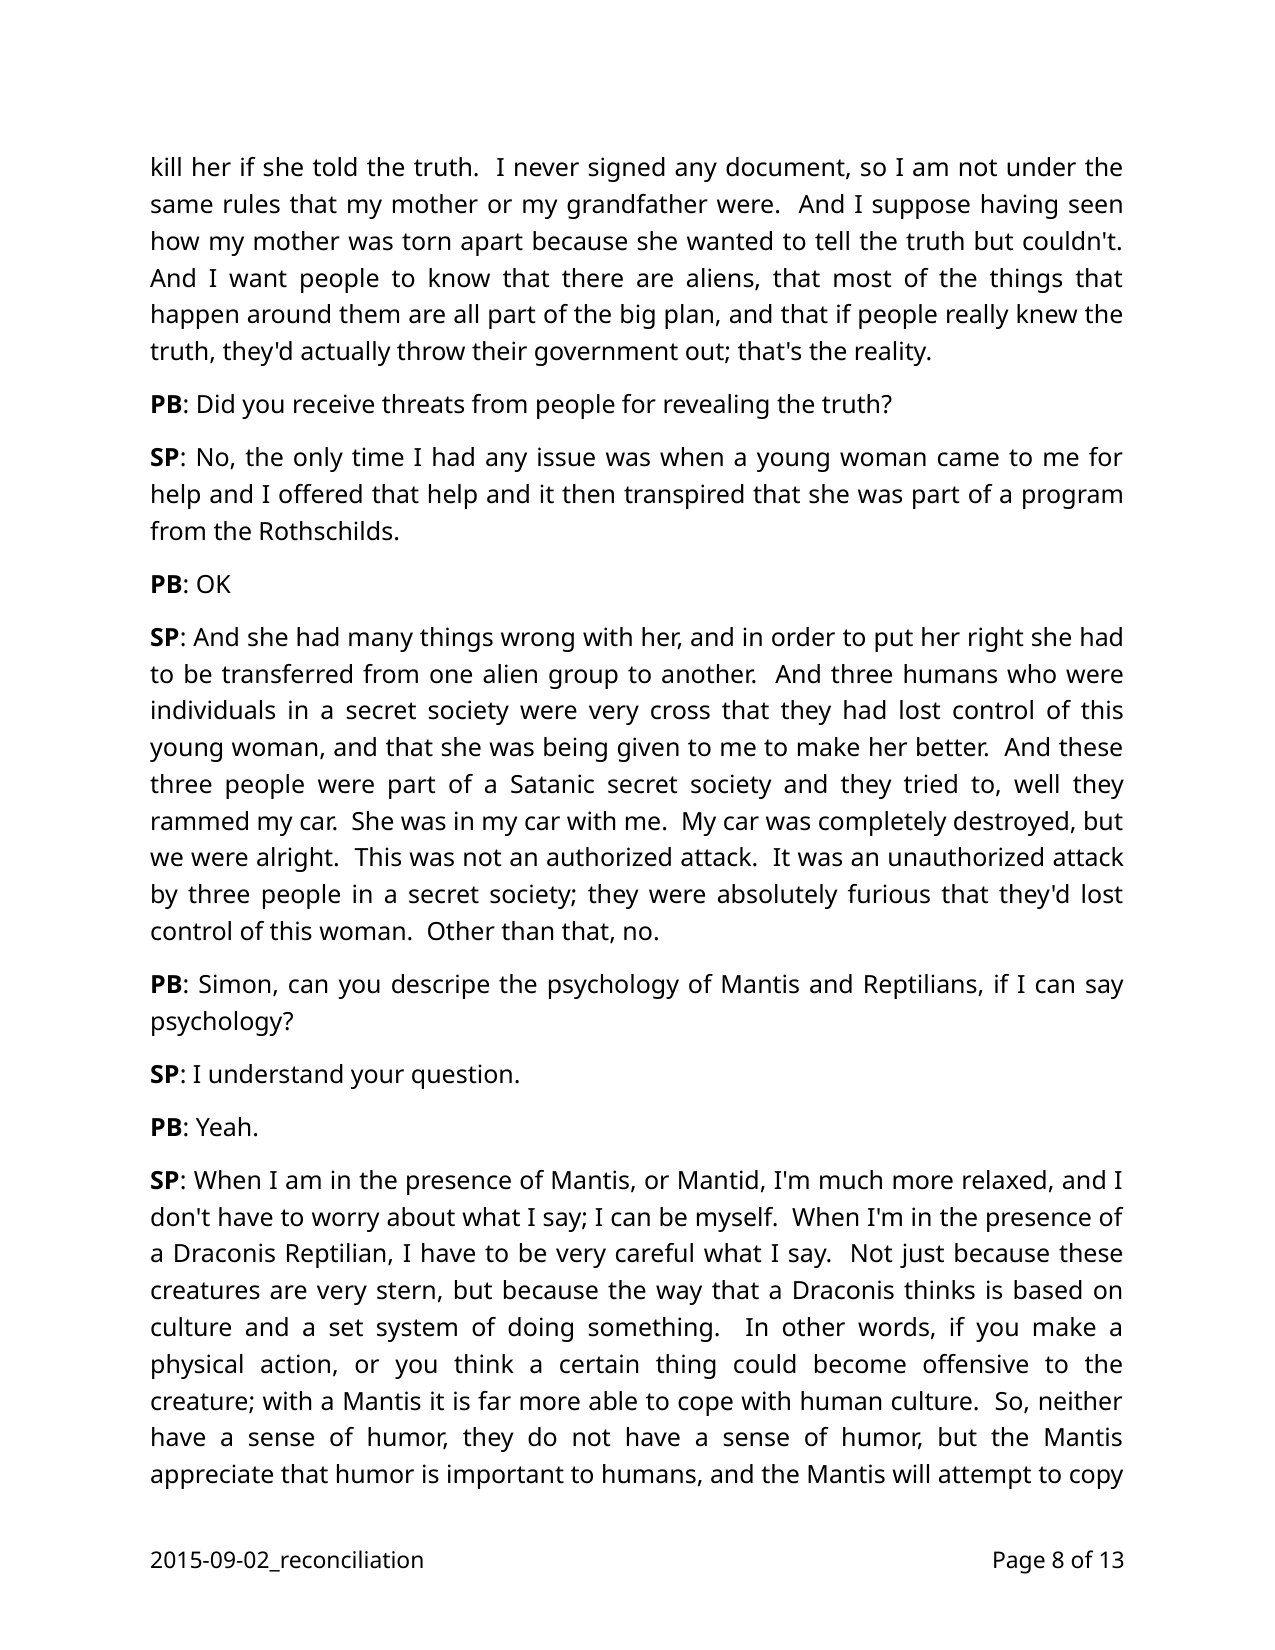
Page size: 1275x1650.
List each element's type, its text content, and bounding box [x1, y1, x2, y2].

text PB: Yeah. [150, 1109, 1125, 1143]
text PB: OK [150, 566, 1125, 601]
text kill her if she told the truth. I never signed any document, so I am not under the same rules that my mother or my grandfather were. And I suppose having seen how my mother was torn apart because she wanted to tell the truth but couldn't. And I want people to know that there are aliens, that most of the things that happen around them are all part of the big plan, and that if people really knew the truth, they'd actually throw their government out; that's the reality. [150, 150, 1125, 368]
text SP: And she had many things wrong with her, and in order to put her right she had to be transferred from one alien group to another. And three humans who were individuals in a secret society were very cross that they had lost control of this young woman, and that she was being given to me to make her better. And these three people were part of a Satanic secret society and they tried to, well they rammed my car. She was in my car with me. My car was completely destroyed, but we were alright. This was not an authorized attack. It was an unauthorized attack by three people in a secret society; they were absolutely furious that they'd lost control of this woman. Other than that, no. [150, 619, 1125, 948]
text SP: I understand your question. [150, 1056, 1125, 1091]
text PB: Did you receive threats from people for revealing the truth? [150, 387, 1125, 421]
text SP: When I am in the presence of Mantis, or Mantid, I'm much more relaxed, and I don't have to worry about what I say; I can be myself. When I'm in the presence of a Draconis Reptilian, I have to be very careful what I say. Not just because these creatures are very stern, but because the way that a Draconis thinks is based on culture and a set system of doing something. In other words, if you make a physical action, or you think a certain thing could become offensive to the creature; with a Mantis it is far more able to cope with human culture. So, neither have a sense of humor, they do not have a sense of humor, but the Mantis appreciate that humor is important to humans, and the Mantis will attempt to copy [150, 1162, 1125, 1491]
text PB: Simon, can you descripe the psychology of Mantis and Reptilians, if I can say psychology? [150, 967, 1125, 1037]
text SP: No, the only time I had any issue was when a young woman came to me for help and I offered that help and it then transpired that she was part of a program from the Rothschilds. [150, 440, 1125, 547]
